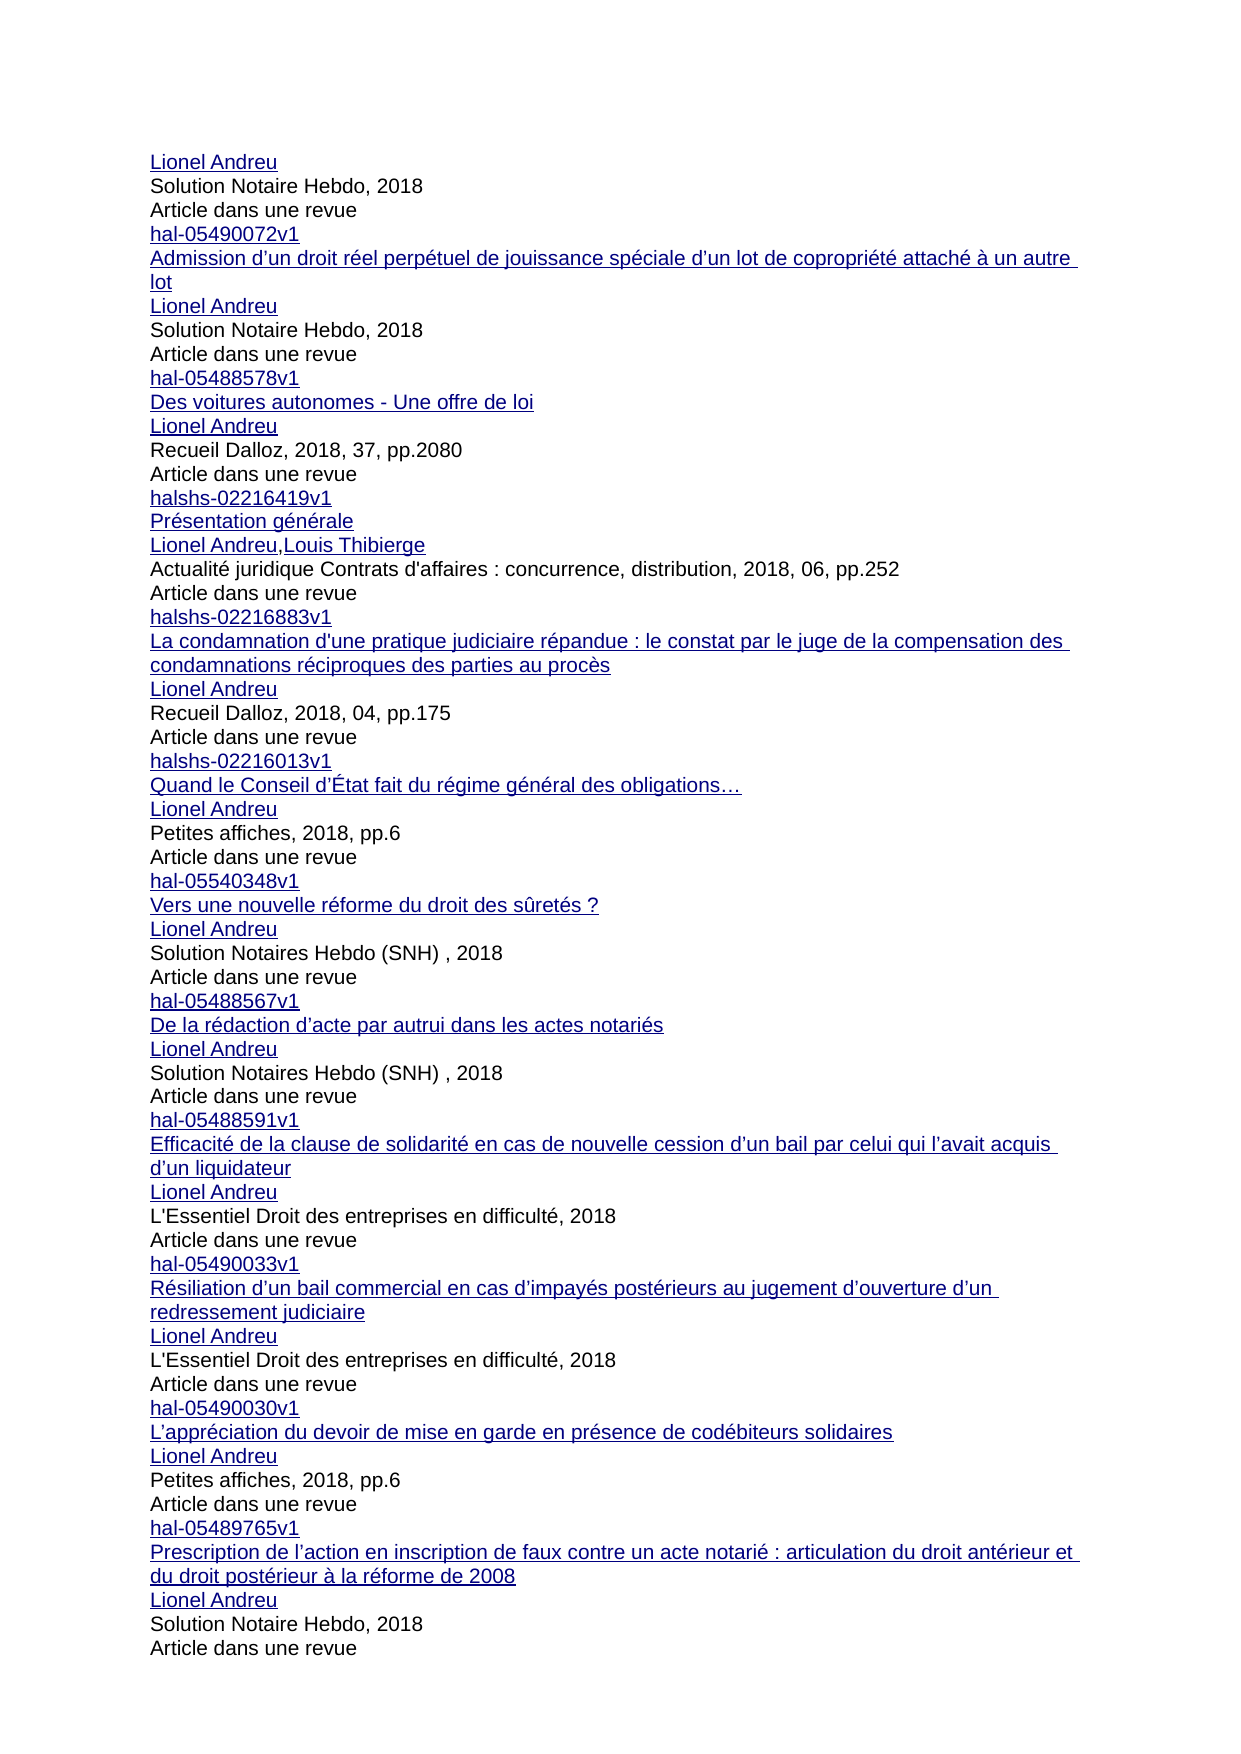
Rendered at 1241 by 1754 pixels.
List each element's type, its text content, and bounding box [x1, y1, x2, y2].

table_cell Quand le Conseil d’État fait du régime général des obligations… Lionel Andreu Petites affiches, 2018, pp.6 Article dans une revue hal-05540348v1 [150, 773, 1090, 893]
table_cell Présentation générale Lionel Andreu,Louis Thibierge Actualité juridique Contrats d'affaires : concurrence, distribution, 2018, 06, pp.252 Article dans une revue halshs-02216883v1 [150, 509, 1090, 629]
table_cell La condamnation d'une pratique judiciaire répandue : le constat par le juge de la compensation des condamnations réciproques des parties au procès Lionel Andreu Recueil Dalloz, 2018, 04, pp.175 Article dans une revue halshs-02216013v1 [150, 629, 1090, 773]
table_cell Vers une nouvelle réforme du droit des sûretés ? Lionel Andreu Solution Notaires Hebdo (SNH) , 2018 Article dans une revue hal-05488567v1 [150, 893, 1090, 1012]
table_cell Lionel Andreu Solution Notaire Hebdo, 2018 Article dans une revue hal-05490072v1 [150, 150, 1090, 246]
table_cell Résiliation d’un bail commercial en cas d’impayés postérieurs au jugement d’ouverture d’un redressement judiciaire Lionel Andreu L'Essentiel Droit des entreprises en difficulté, 2018 Article dans une revue hal-05490030v1 [150, 1276, 1090, 1420]
table_cell Admission d’un droit réel perpétuel de jouissance spéciale d’un lot de copropriété attaché à un autre lot Lionel Andreu Solution Notaire Hebdo, 2018 Article dans une revue hal-05488578v1 [150, 246, 1090, 389]
table_cell Efficacité de la clause de solidarité en cas de nouvelle cession d’un bail par celui qui l’avait acquis d’un liquidateur Lionel Andreu L'Essentiel Droit des entreprises en difficulté, 2018 Article dans une revue hal-05490033v1 [150, 1132, 1090, 1276]
table_cell Prescription de l’action en inscription de faux contre un acte notarié : articulation du droit antérieur et du droit postérieur à la réforme de 2008 Lionel Andreu Solution Notaire Hebdo, 2018 Article dans une revue [150, 1540, 1090, 1659]
table_cell L’appréciation du devoir de mise en garde en présence de codébiteurs solidaires Lionel Andreu Petites affiches, 2018, pp.6 Article dans une revue hal-05489765v1 [150, 1420, 1090, 1539]
table_cell Des voitures autonomes - Une offre de loi Lionel Andreu Recueil Dalloz, 2018, 37, pp.2080 Article dans une revue halshs-02216419v1 [150, 390, 1090, 509]
table_cell De la rédaction d’acte par autrui dans les actes notariés Lionel Andreu Solution Notaires Hebdo (SNH) , 2018 Article dans une revue hal-05488591v1 [150, 1013, 1090, 1132]
